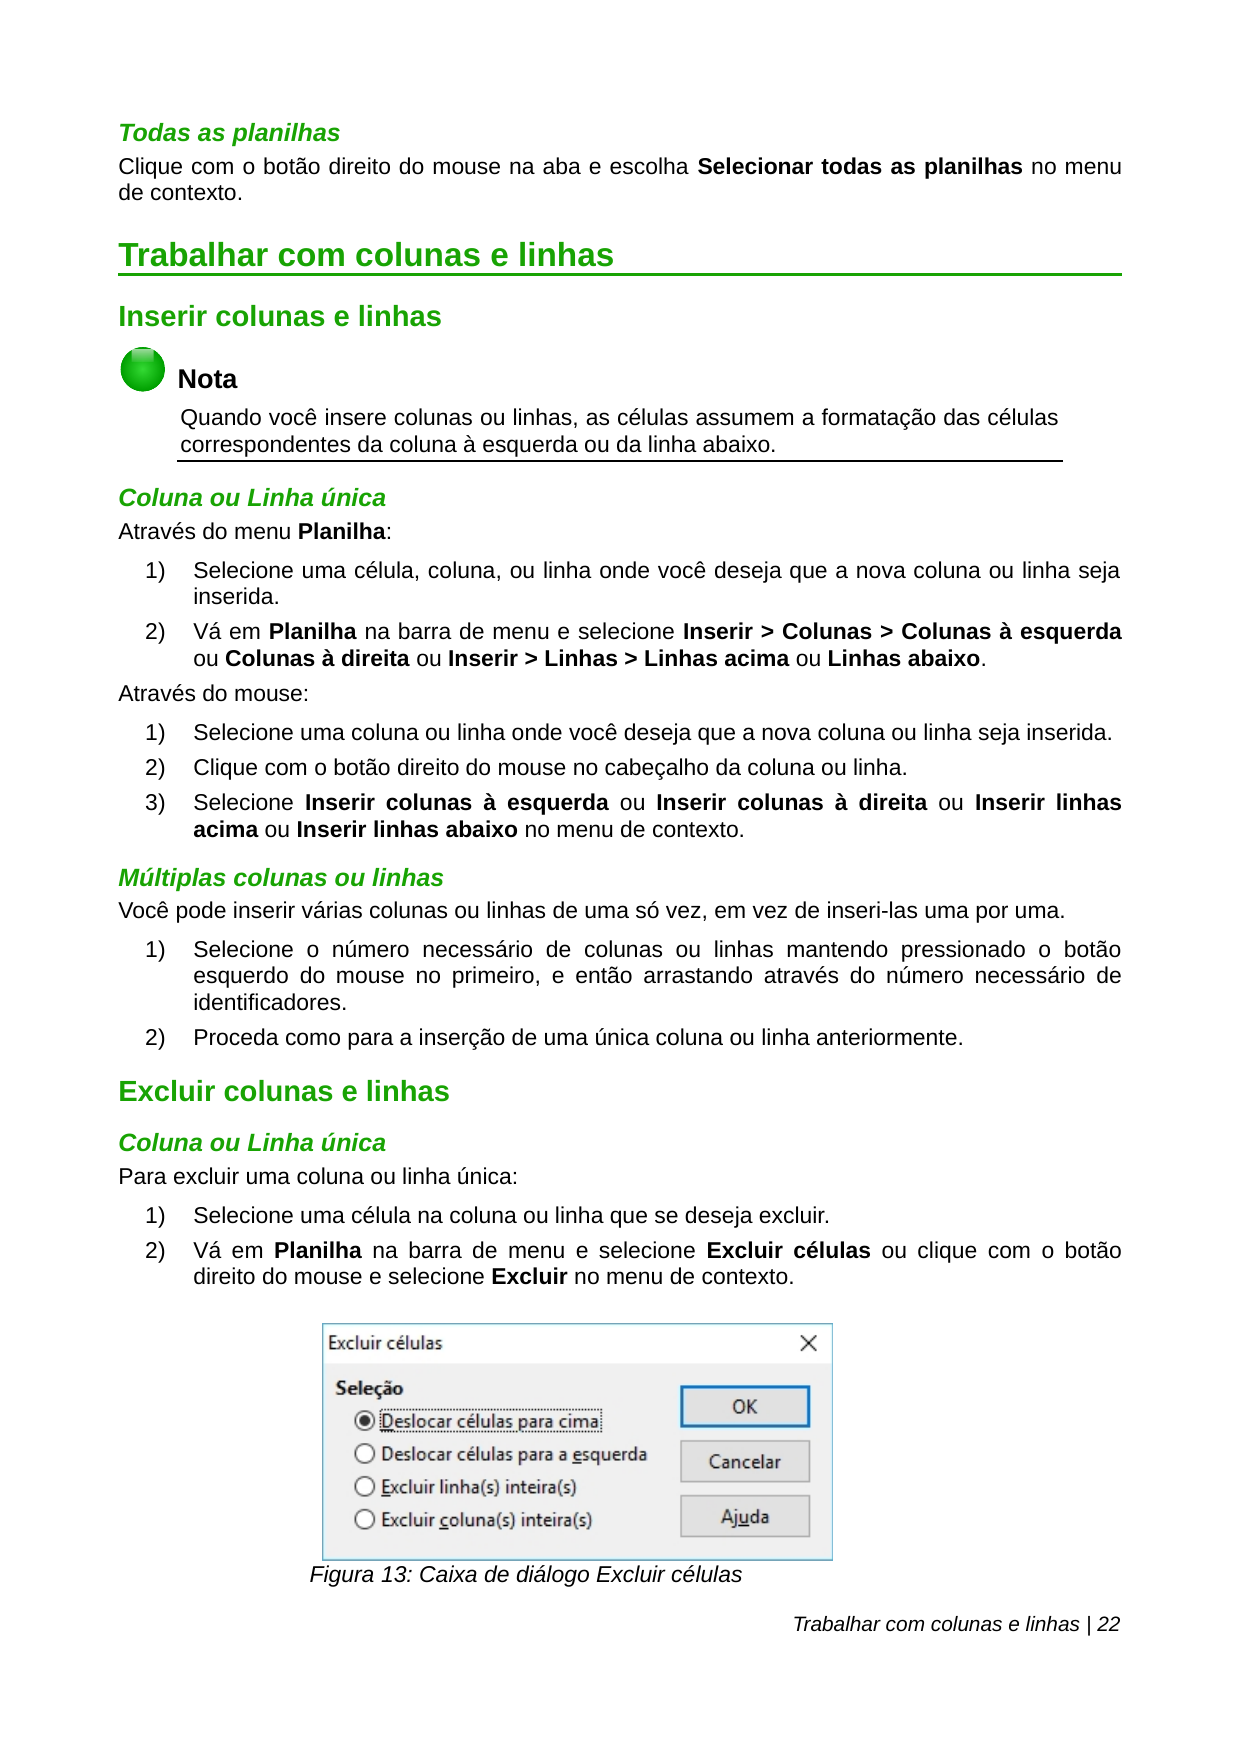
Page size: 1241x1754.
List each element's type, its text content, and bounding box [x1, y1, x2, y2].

list Através do mouse: [118, 680, 1122, 706]
list Clique com o botão direito do mouse no cabeçalho da coluna ou linha. [165, 754, 1122, 780]
subtitle Múltiplas colunas ou linhas [118, 862, 1122, 891]
list Selecione o número necessário de colunas ou linhas mantendo pressionado o botão esquerdo do mouse no primeiro, e então arrastando através do número necessário de identificadores. [165, 936, 1122, 1015]
text Clique com o botão direito do mouse na aba e escolha Selecionar todas as planilhas no menu de contexto. [118, 153, 1122, 206]
list Selecione Inserir colunas à esquerda ou Inserir colunas à direita ou Inserir linhas acima ou Inserir linhas abaixo no menu de contexto. [165, 789, 1122, 842]
subtitle Inserir colunas e linhas [118, 299, 1122, 333]
subtitle Excluir colunas e linhas [118, 1074, 1122, 1107]
list Selecione uma célula na coluna ou linha que se deseja excluir. [165, 1202, 1122, 1228]
list Selecione uma coluna ou linha onde você deseja que a nova coluna ou linha seja inserida. [165, 719, 1122, 745]
text Quando você insere colunas ou linhas, as células assumem a formatação das células correspondentes da coluna à esquerda ou da linha abaixo. [177, 401, 1063, 460]
subtitle Coluna ou Linha única [118, 1128, 1122, 1157]
list Vá em Planilha na barra de menu e selecione Inserir > Colunas > Colunas à esquerda ou Colunas à direita ou Inserir > Linhas > Linhas acima ou Linhas abaixo. [165, 618, 1122, 671]
text Figura 13: Caixa de diálogo Excluir células [309, 1309, 842, 1587]
subtitle Coluna ou Linha única [118, 483, 1122, 512]
list Selecione uma célula, coluna, ou linha onde você deseja que a nova coluna ou linha seja inserida. [165, 557, 1122, 609]
list Você pode inserir várias colunas ou linhas de uma só vez, em vez de inseri-las uma por uma. [118, 897, 1122, 923]
list Para excluir uma coluna ou linha única: [118, 1163, 1122, 1189]
subtitle Todas as planilhas [118, 118, 1122, 147]
list Proceda como para a inserção de uma única coluna ou linha anteriormente. [165, 1024, 1122, 1050]
subtitle Nota [118, 344, 1122, 394]
subtitle Trabalhar com colunas e linhas [118, 235, 1122, 273]
list Vá em Planilha na barra de menu e selecione Excluir células ou clique com o botão direito do mouse e selecione Excluir no menu de contexto. [165, 1237, 1122, 1289]
list Através do menu Planilha: [118, 518, 1122, 544]
picture [322, 1323, 833, 1561]
